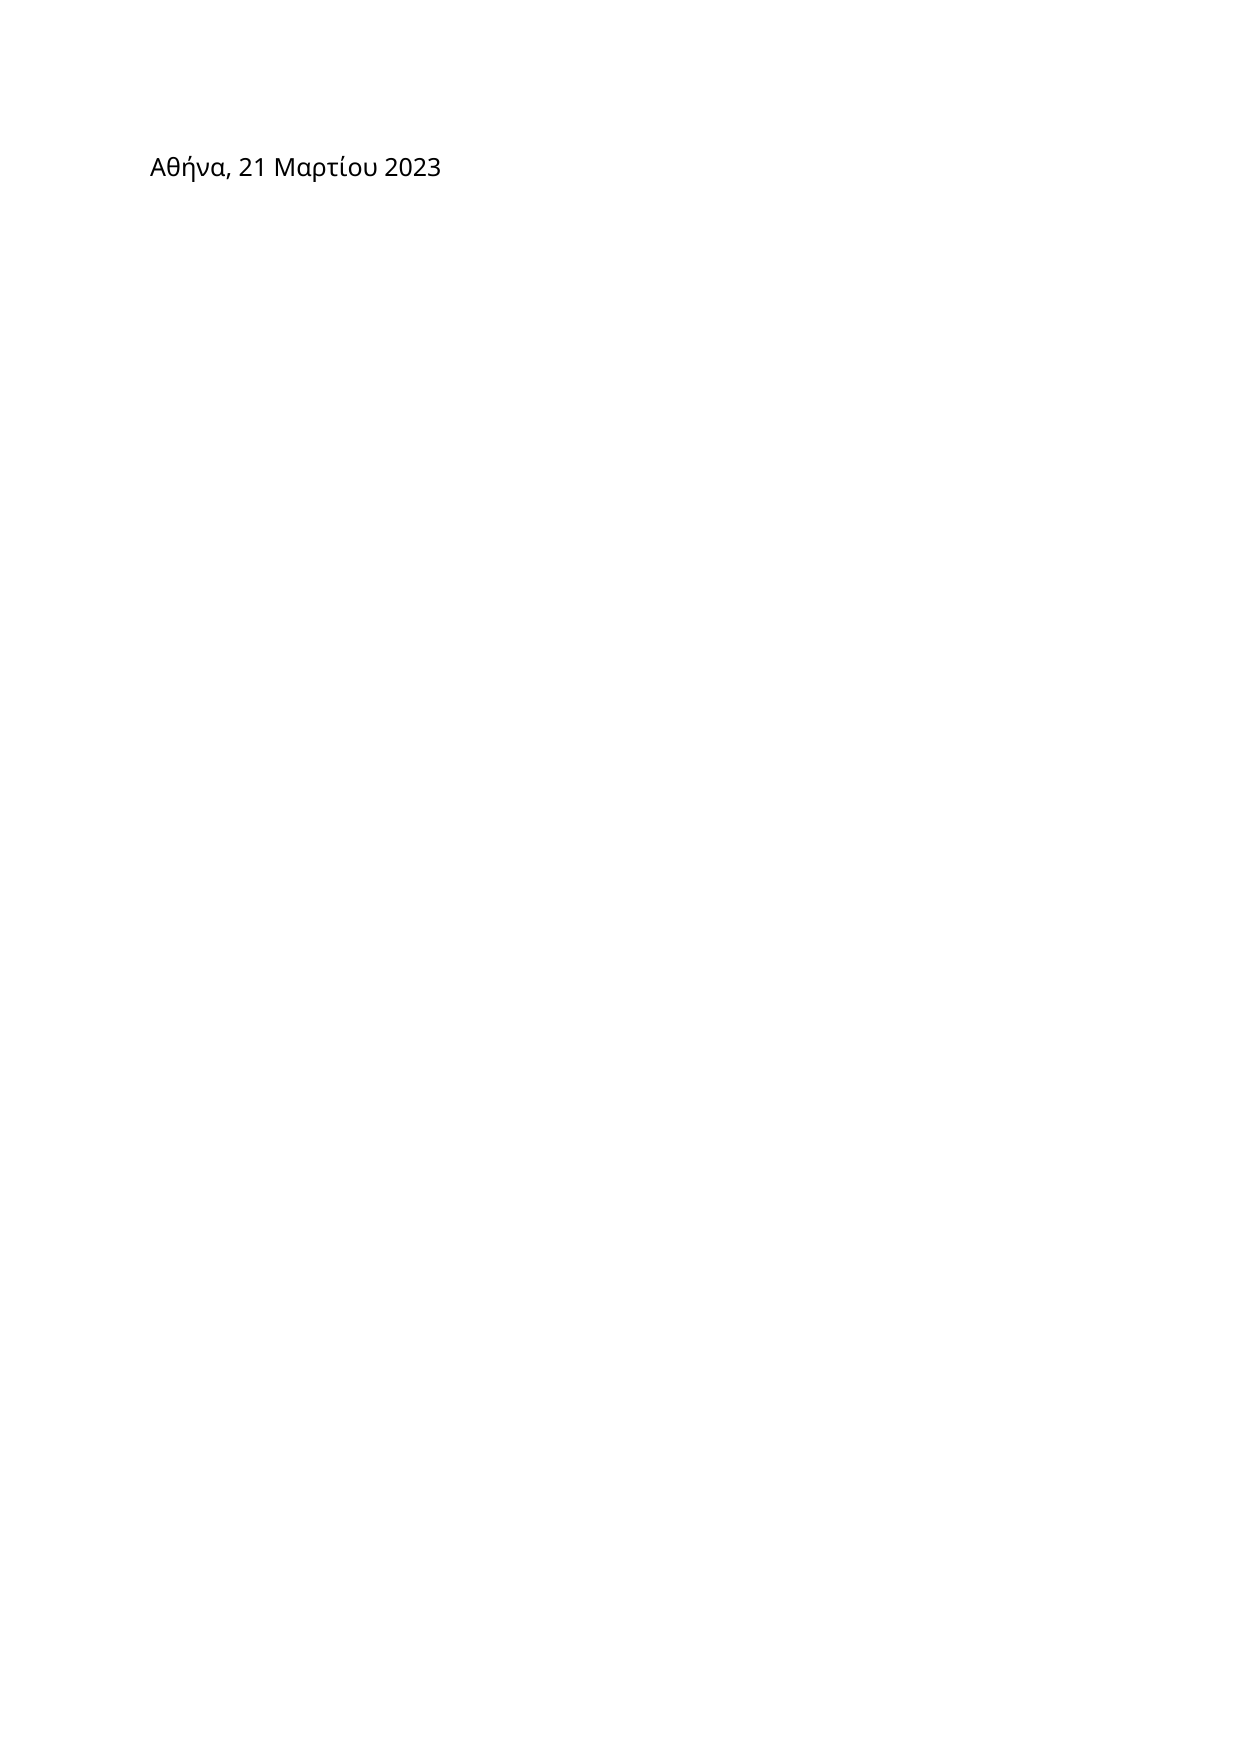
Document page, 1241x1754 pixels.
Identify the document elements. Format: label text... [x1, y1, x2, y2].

text Αθήνα, 21 Μαρτίου 2023 [150, 150, 1090, 184]
